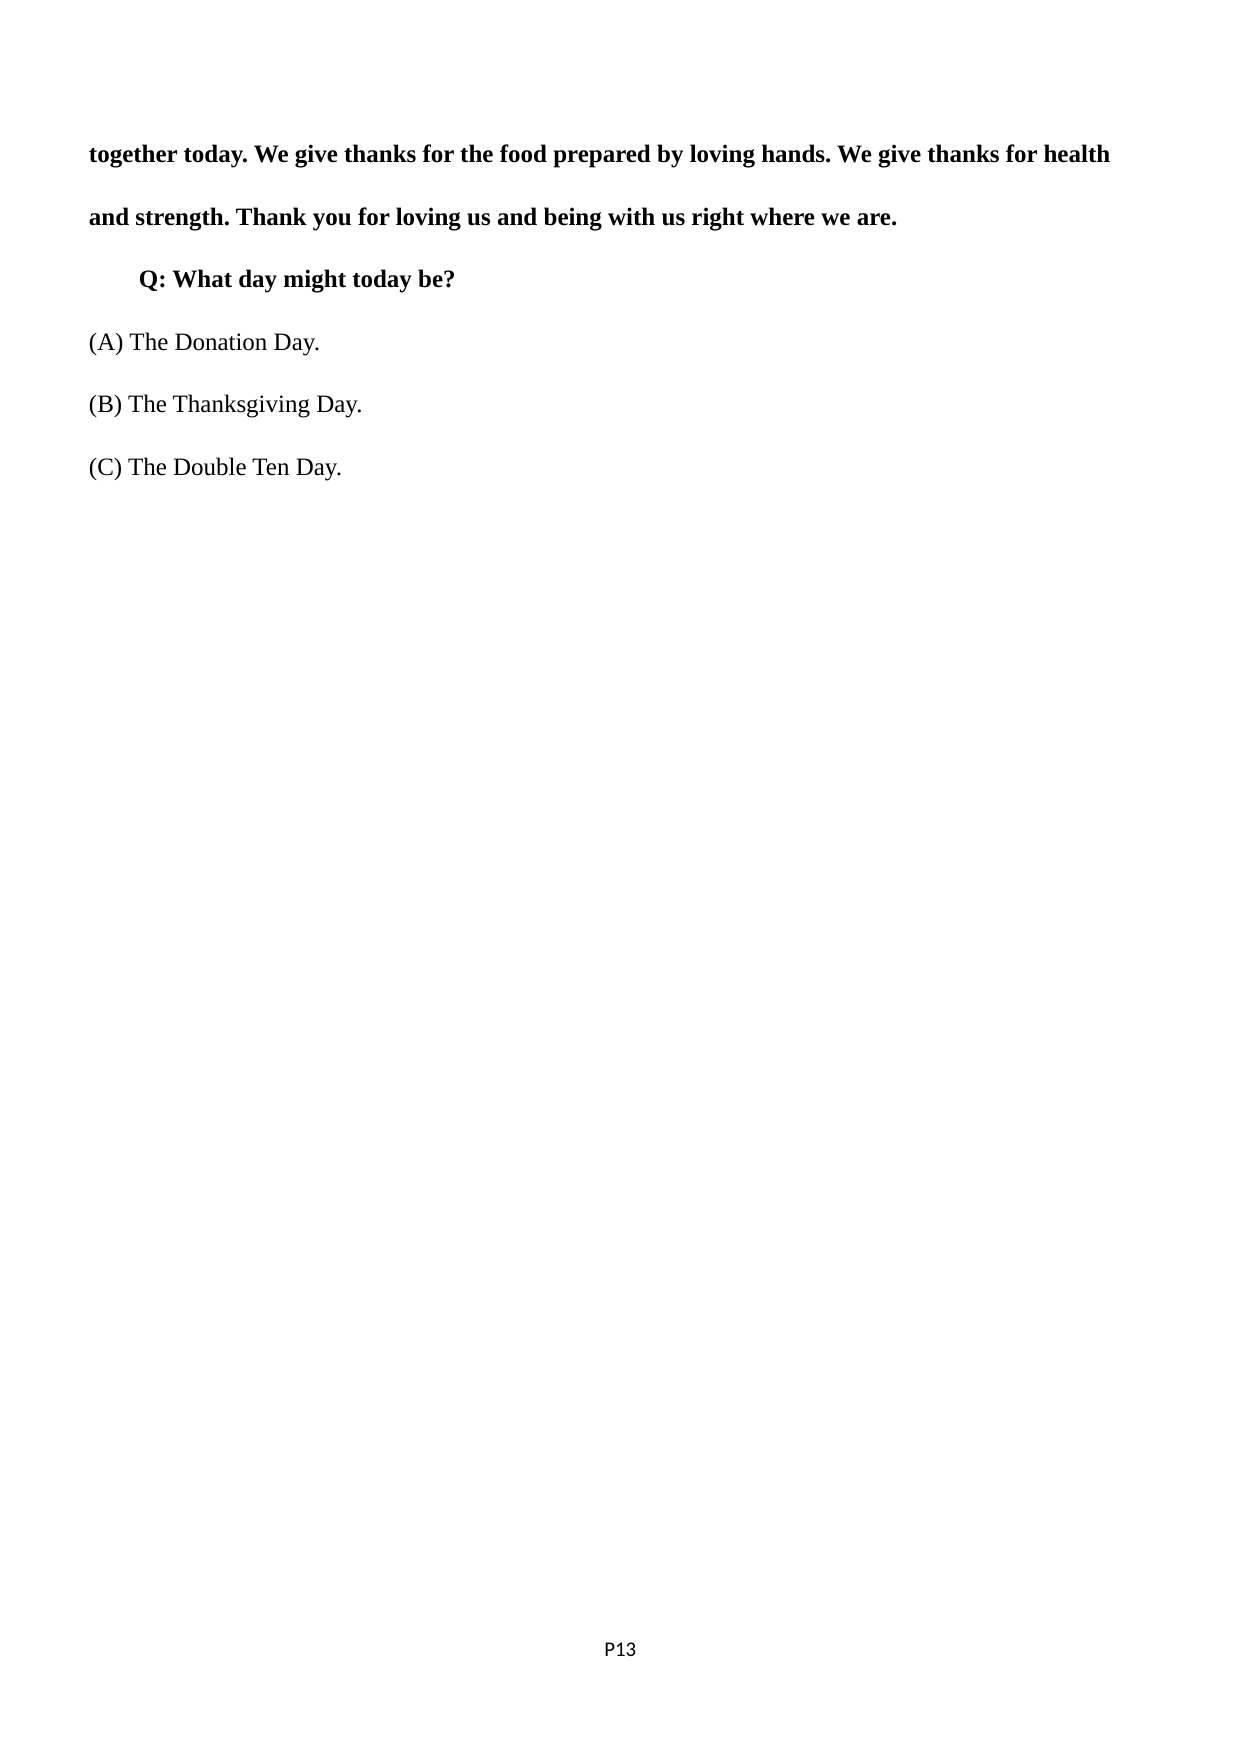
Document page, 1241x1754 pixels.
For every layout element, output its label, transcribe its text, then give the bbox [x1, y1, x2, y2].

text Q: What day might today be? [89, 237, 1152, 300]
text together today. We give thanks for the food prepared by loving hands. We give thanks for health and strength. Thank you for loving us and being with us right where we are. [89, 112, 1152, 237]
text (C) The Double Ten Day. [89, 425, 1152, 487]
text (B) The Thanksgiving Day. [89, 362, 1152, 425]
text (A) The Donation Day. [89, 300, 1152, 362]
